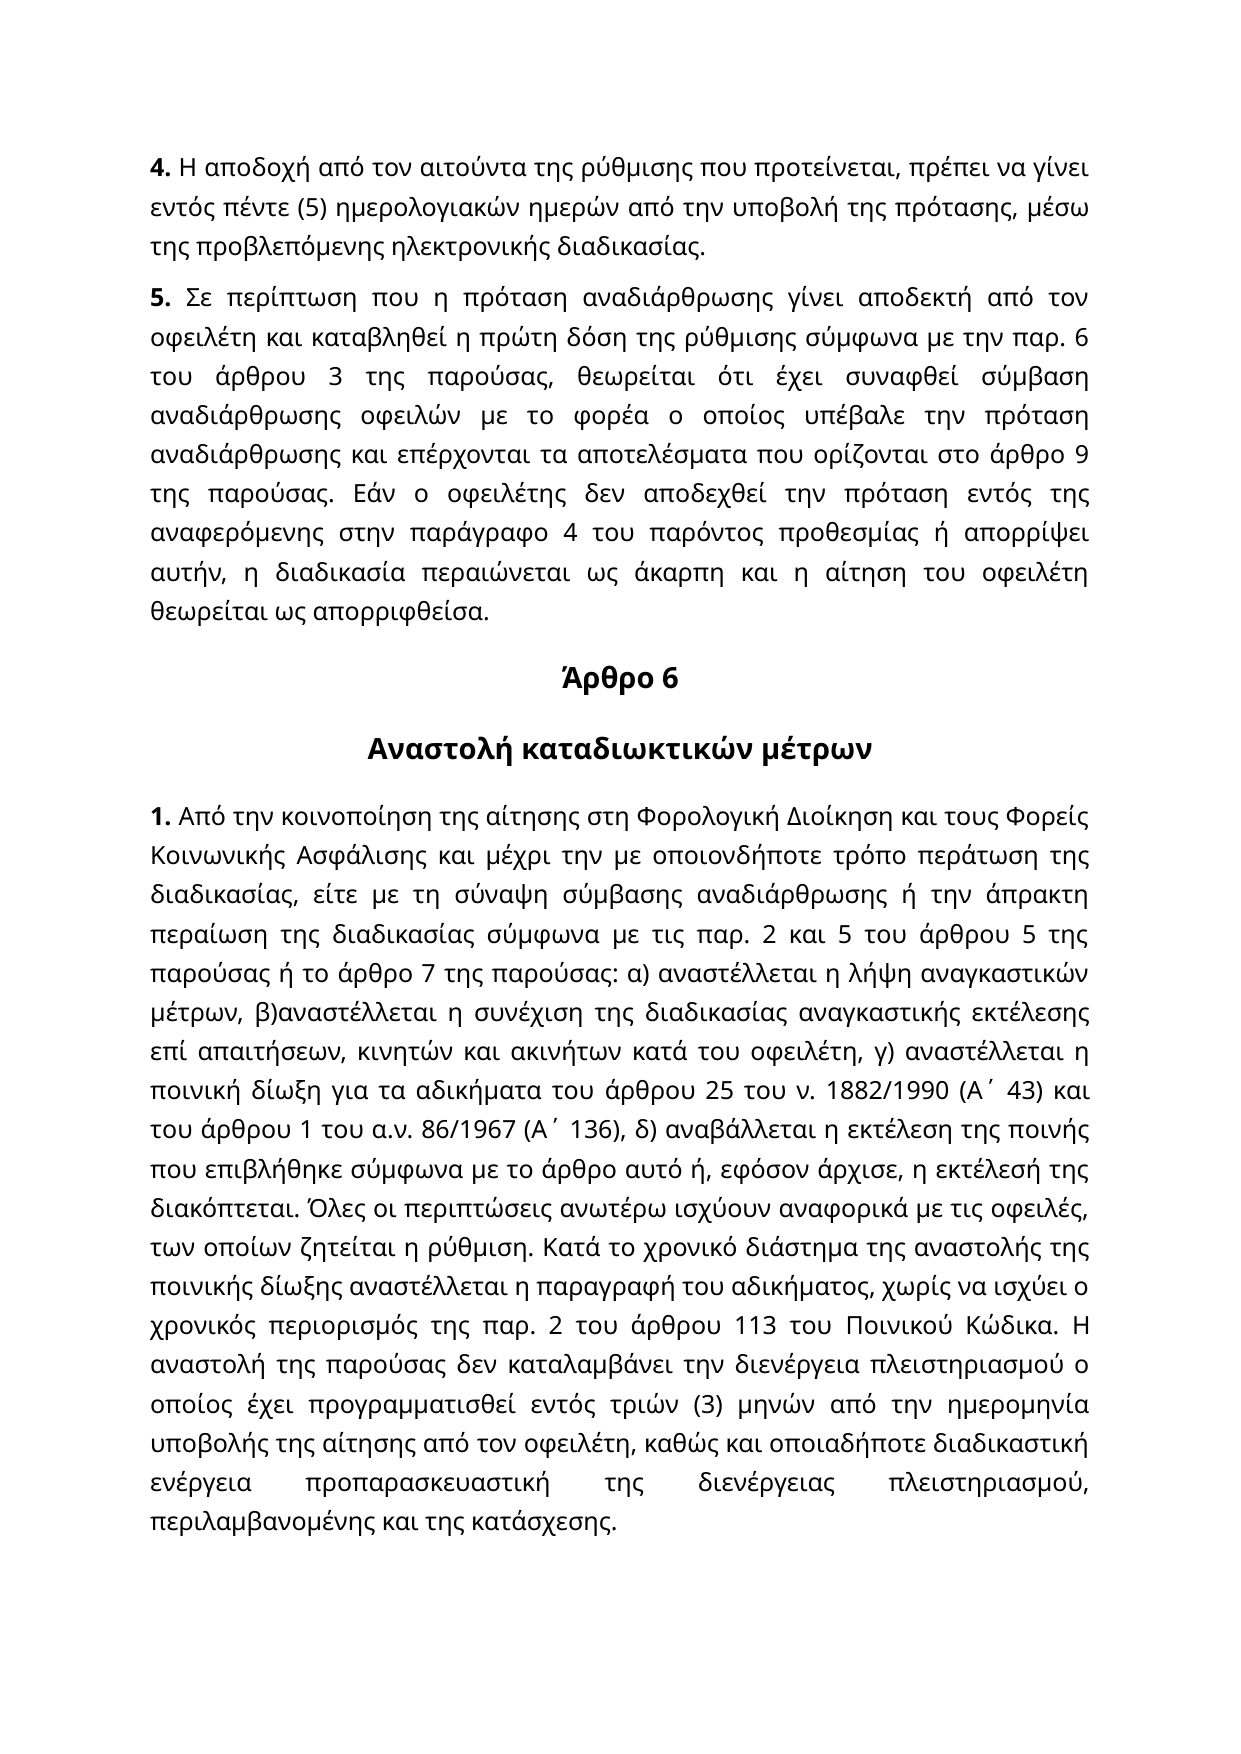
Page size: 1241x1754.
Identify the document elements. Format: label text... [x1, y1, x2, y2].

subtitle Άρθρο 6 [150, 657, 1090, 697]
text 1. Από την κοινοποίηση της αίτησης στη Φορολογική Διοίκηση και τους Φορείς Κοινωνικής Ασφάλισης και μέχρι την με οποιονδήποτε τρόπο περάτωση της διαδικασίας, είτε με τη σύναψη σύμβασης αναδιάρθρωσης ή την άπρακτη περαίωση της διαδικασίας σύμφωνα με τις παρ. 2 και 5 του άρθρου 5 της παρούσας ή το άρθρο 7 της παρούσας: α) αναστέλλεται η λήψη αναγκαστικών μέτρων, β)αναστέλλεται η συνέχιση της διαδικασίας αναγκαστικής εκτέλεσης επί απαιτήσεων, κινητών και ακινήτων κατά του οφειλέτη, γ) αναστέλλεται η ποινική δίωξη για τα αδικήματα του άρθρου 25 του ν. 1882/1990 (Α΄ 43) και του άρθρου 1 του α.ν. 86/1967 (Α΄ 136), δ) αναβάλλεται η εκτέλεση της ποινής που επιβλήθηκε σύμφωνα με το άρθρο αυτό ή, εφόσον άρχισε, η εκτέλεσή της διακόπτεται. Όλες οι περιπτώσεις ανωτέρω ισχύουν αναφορικά με τις οφειλές, των οποίων ζητείται η ρύθμιση. Κατά το χρονικό διάστημα της αναστολής της ποινικής δίωξης αναστέλλεται η παραγραφή του αδικήματος, χωρίς να ισχύει ο χρονικός περιορισμός της παρ. 2 του άρθρου 113 του Ποινικού Κώδικα. Η αναστολή της παρούσας δεν καταλαμβάνει την διενέργεια πλειστηριασμού ο οποίος έχει προγραμματισθεί εντός τριών (3) μηνών από την ημερομηνία υποβολής της αίτησης από τον οφειλέτη, καθώς και οποιαδήποτε διαδικαστική ενέργεια προπαρασκευαστική της διενέργειας πλειστηριασμού, περιλαμβανομένης και της κατάσχεσης. [150, 799, 1090, 1538]
text 4. Η αποδοχή από τον αιτούντα της ρύθμισης που προτείνεται, πρέπει να γίνει εντός πέντε (5) ημερολογιακών ημερών από την υποβολή της πρότασης, μέσω της προβλεπόμενης ηλεκτρονικής διαδικασίας. [150, 150, 1090, 262]
text 5. Σε περίπτωση που η πρόταση αναδιάρθρωσης γίνει αποδεκτή από τον οφειλέτη και καταβληθεί η πρώτη δόση της ρύθμισης σύμφωνα με την παρ. 6 του άρθρου 3 της παρούσας, θεωρείται ότι έχει συναφθεί σύμβαση αναδιάρθρωσης οφειλών με το φορέα ο οποίος υπέβαλε την πρόταση αναδιάρθρωσης και επέρχονται τα αποτελέσματα που ορίζονται στο άρθρο 9 της παρούσας. Εάν ο οφειλέτης δεν αποδεχθεί την πρόταση εντός της αναφερόμενης στην παράγραφο 4 του παρόντος προθεσμίας ή απορρίψει αυτήν, η διαδικασία περαιώνεται ως άκαρπη και η αίτηση του οφειλέτη θεωρείται ως απορριφθείσα. [150, 280, 1090, 627]
subtitle Αναστολή καταδιωκτικών μέτρων [150, 728, 1090, 768]
